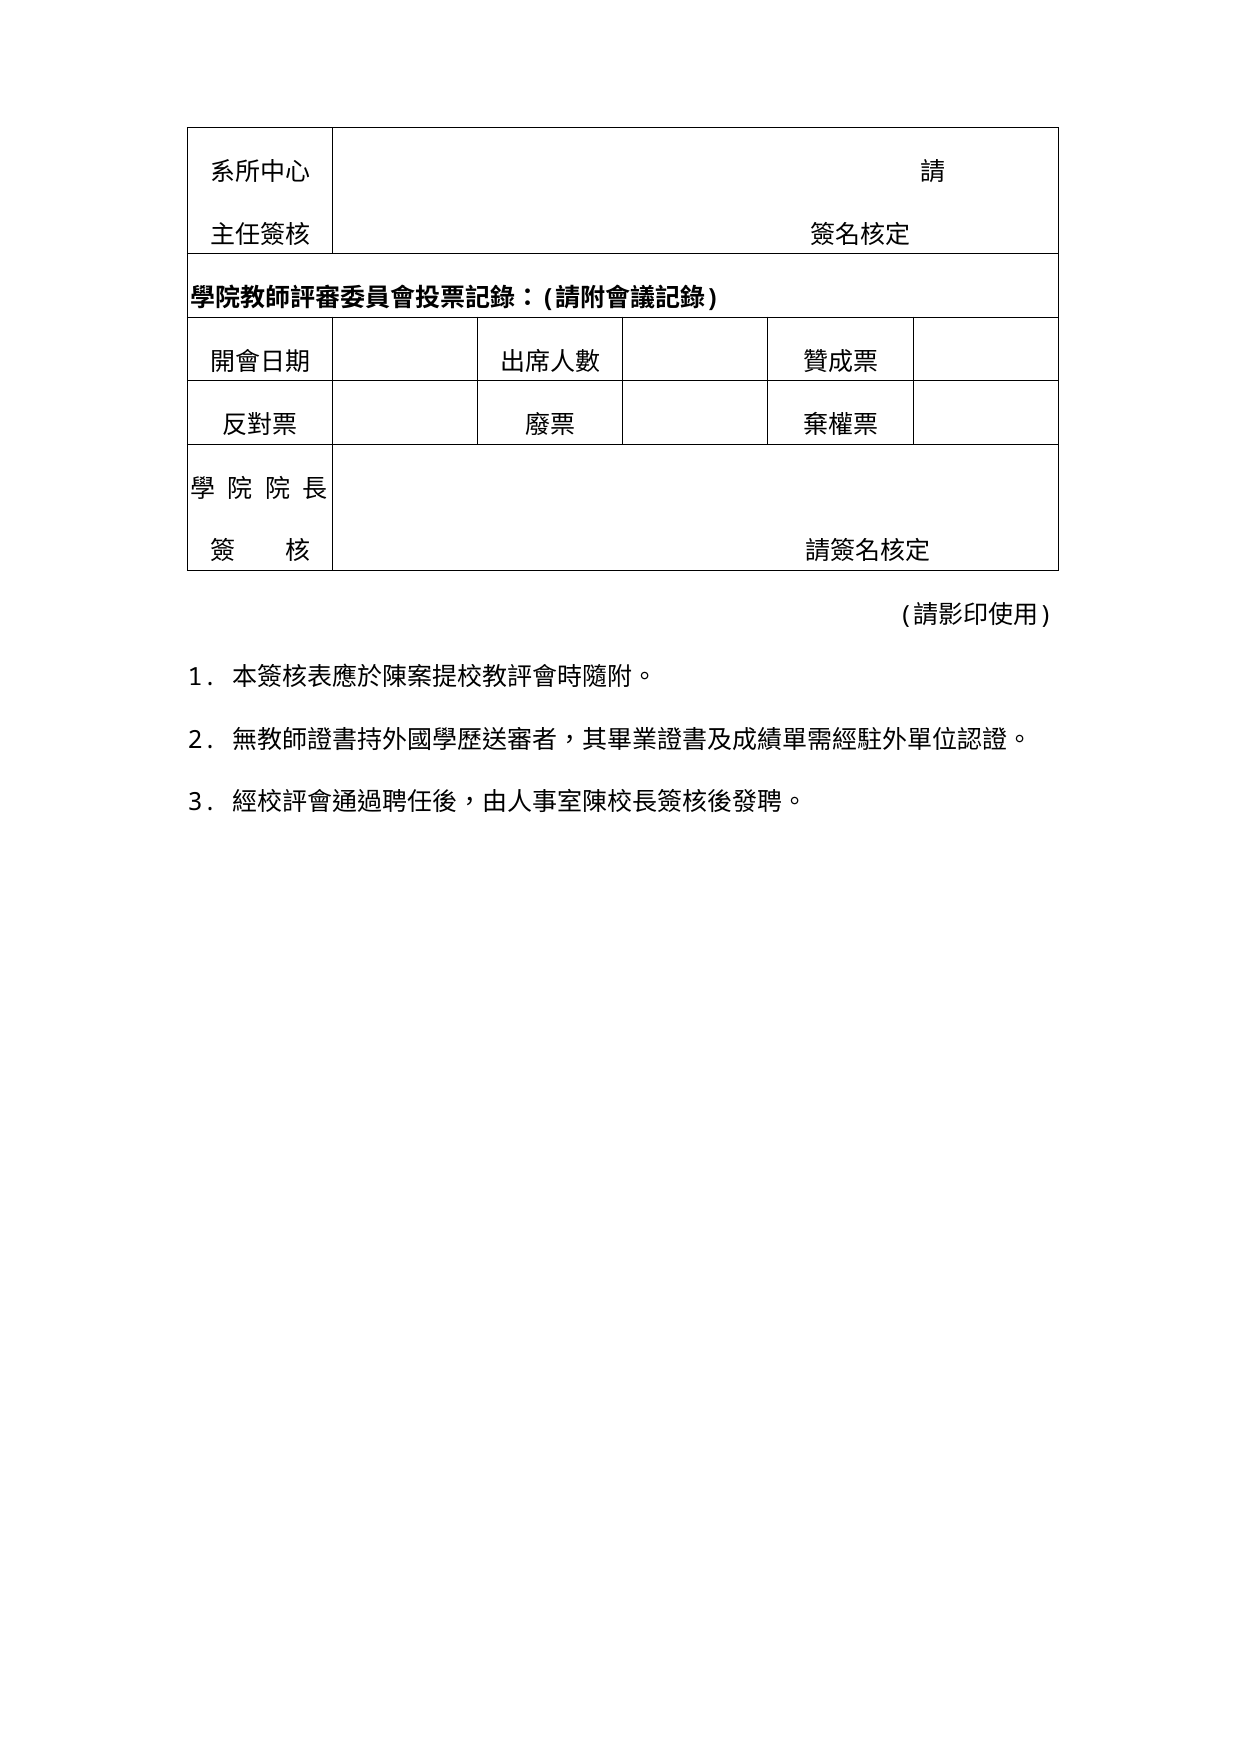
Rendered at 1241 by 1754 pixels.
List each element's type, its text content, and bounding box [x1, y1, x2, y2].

text 1. 本簽核表應於陳案提校教評會時隨附。 [187, 633, 1053, 696]
table_cell 棄權票 [768, 381, 913, 444]
table_cell [623, 318, 767, 380]
table_cell 廢票 [478, 381, 622, 444]
text 2. 無教師證書持外國學歷送審者，其畢業證書及成績單需經駐外單位認證。 [187, 696, 1053, 758]
table_cell 系所中心 主任簽核 [188, 128, 332, 253]
table_cell 學 院 院 長 簽 核 [188, 445, 332, 570]
table_cell [623, 381, 767, 444]
text (請影印使用) [187, 571, 1053, 633]
table_cell 贊成票 [768, 318, 913, 380]
table_cell [333, 318, 477, 380]
table_cell [333, 381, 477, 444]
table_cell 出席人數 [478, 318, 622, 380]
table_cell 請簽名核定 [333, 128, 1058, 253]
text 3. 經校評會通過聘任後，由人事室陳校長簽核後發聘。 [187, 758, 1053, 821]
table_cell 請簽名核定 [333, 445, 1058, 570]
table_cell 開會日期 [188, 318, 332, 380]
table_cell [914, 381, 1058, 444]
table_cell 學院教師評審委員會投票記錄：(請附會議記錄) [188, 254, 1058, 317]
table_cell [914, 318, 1058, 380]
table_cell 反對票 [188, 381, 332, 444]
